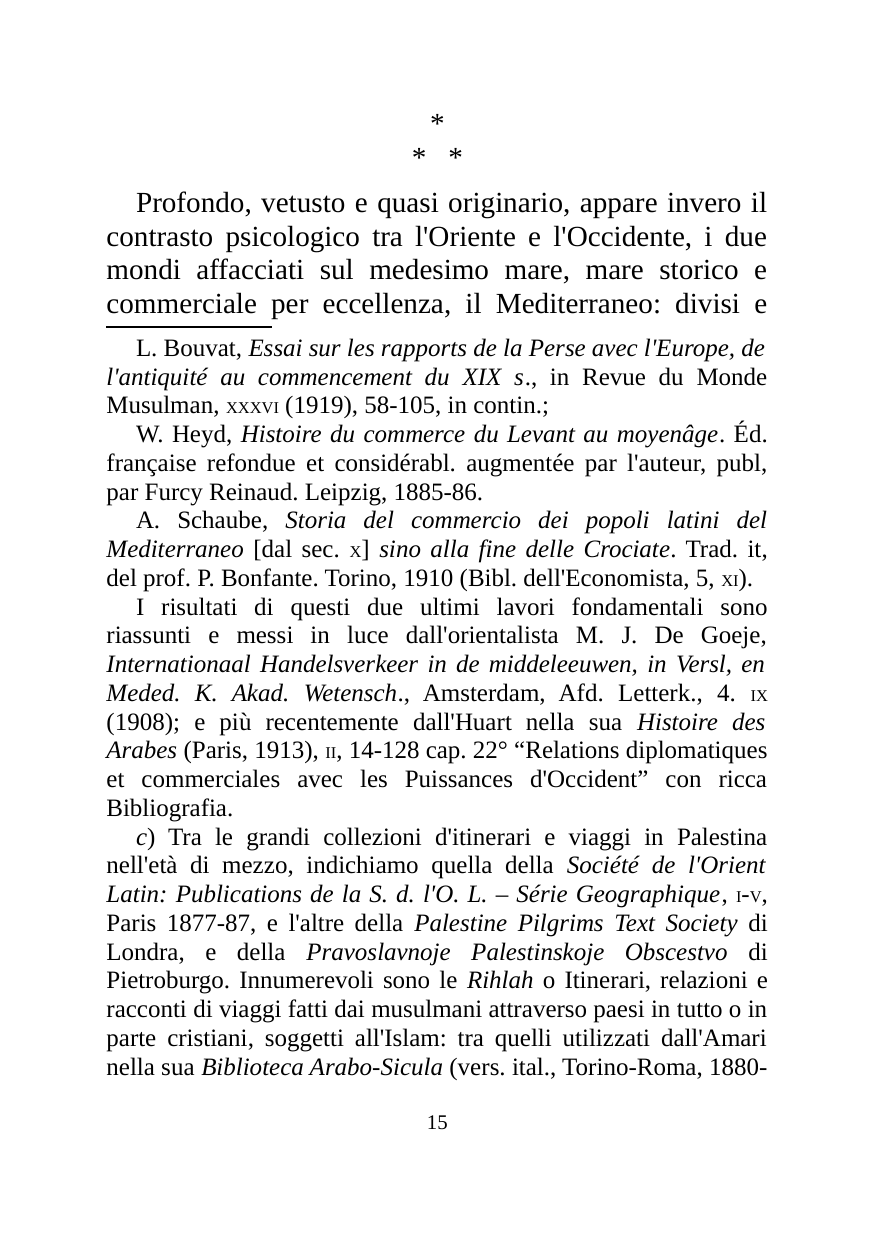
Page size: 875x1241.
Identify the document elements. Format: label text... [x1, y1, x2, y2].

text W. Heyd, Histoire du commerce du Levant au moyenâge. Éd. française refondue et considérabl. augmentée par l'auteur, publ, par Furcy Reinaud. Leipzig, 1885-86. [106, 419, 768, 505]
text A. Schaube, Storia del commercio dei popoli latini del Mediterraneo [dal sec. x] sino alla fine delle Crociate. Trad. it, del prof. P. Bonfante. Torino, 1910 (Bibl. dell'Economista, 5, xi). [106, 505, 768, 592]
text L. Bouvat, Essai sur les rapports de la Perse avec l'Europe, de l'antiquité au commencement du XIX s., in Revue du Monde Musulman, xxxvi (1919), 58-105, in contin.; [106, 333, 768, 419]
text I risultati di questi due ultimi lavori fondamentali sono riassunti e messi in luce dall'orientalista M. J. De Goeje, Internationaal Handelsverkeer in de middeleeuwen, in Versl, en Meded. K. Akad. Wetensch., Amsterdam, Afd. Letterk., 4. ix (1908); e più recentemente dall'Huart nella sua Histoire des Arabes (Paris, 1913), ii, 14-128 cap. 22° “Relations diplomatiques et commerciales avec les Puissances d'Occident” con ricca Bibliografia. [106, 592, 768, 822]
text * * * [106, 106, 768, 173]
text c) Tra le grandi collezioni d'itinerari e viaggi in Palestina nell'età di mezzo, indichiamo quella della Société de l'Orient Latin: Publications de la S. d. l'O. L. – Série Geographique, i-v, Paris 1877-87, e l'altre della Palestine Pilgrims Text Society di Londra, e della Pravoslavnoje Palestinskoje Obscestvo di Pietroburgo. Innumerevoli sono le Rihlah o Itinerari, relazioni e racconti di viaggi fatti dai musulmani attraverso paesi in tutto o in parte cristiani, soggetti all'Islam: tra quelli utilizzati dall'Amari nella sua Biblioteca Arabo-Sicula (vers. ital., Torino-Roma, 1880- [106, 822, 768, 1080]
text Profondo, vetusto e quasi originario, appare invero il contrasto psicologico tra l'Oriente e l'Occidente, i due mondi affacciati sul medesimo mare, mare storico e commerciale per eccellenza, il Mediterraneo: divisi e [106, 185, 768, 319]
